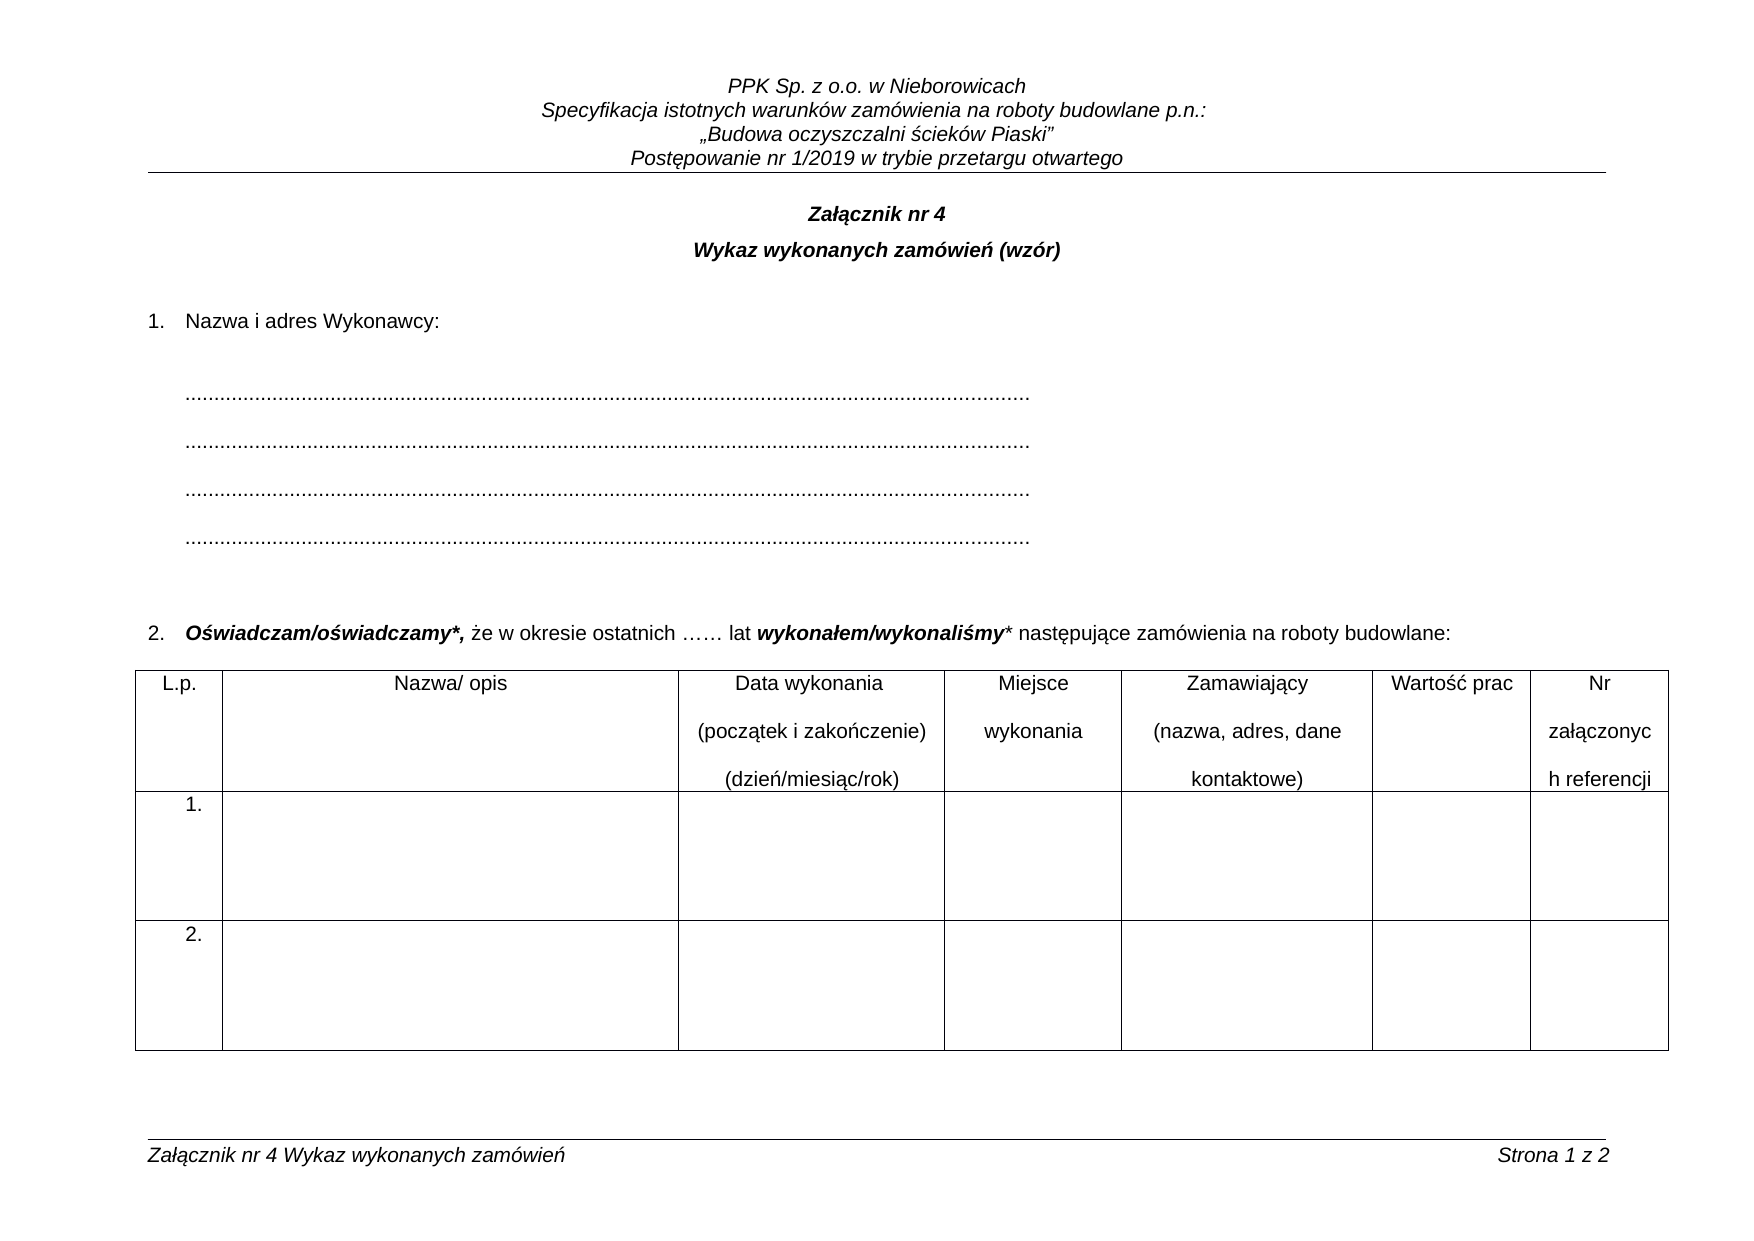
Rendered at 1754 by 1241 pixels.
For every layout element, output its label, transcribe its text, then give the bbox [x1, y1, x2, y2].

table_header Nazwa/ opis [223, 671, 678, 791]
table_header Wartość prac [1373, 671, 1530, 791]
table_cell [1373, 792, 1530, 920]
table_cell [1373, 921, 1530, 1050]
table_cell [945, 792, 1121, 920]
table_header Data wykonania (początek i zakończenie) (dzień/miesiąc/rok) [679, 671, 944, 791]
list Nazwa i adres Wykonawcy: [148, 309, 1606, 333]
table_cell [1122, 921, 1372, 1050]
text Załącznik nr 4 [148, 201, 1606, 225]
table_header Nr załączonych referencji [1531, 671, 1668, 791]
list Oświadczam/oświadczamy*, że w okresie ostatnich …… lat wykonałem/wykonaliśmy* następujące zamówienia na roboty budowlane: [148, 621, 1606, 645]
table_cell [679, 792, 944, 920]
table_cell [679, 921, 944, 1050]
table_cell [1531, 792, 1668, 920]
table_cell [1122, 792, 1372, 920]
table_header Zamawiający (nazwa, adres, dane kontaktowe) [1122, 671, 1372, 791]
table_cell [1531, 921, 1668, 1050]
table_cell [136, 792, 222, 920]
table_header L.p. [136, 671, 222, 791]
text Wykaz wykonanych zamówień (wzór) [148, 237, 1606, 261]
table_header Miejsce wykonania [945, 671, 1121, 791]
table_cell [945, 921, 1121, 1050]
table_cell [223, 792, 678, 920]
table_cell [223, 921, 678, 1050]
table_cell [136, 921, 222, 1050]
